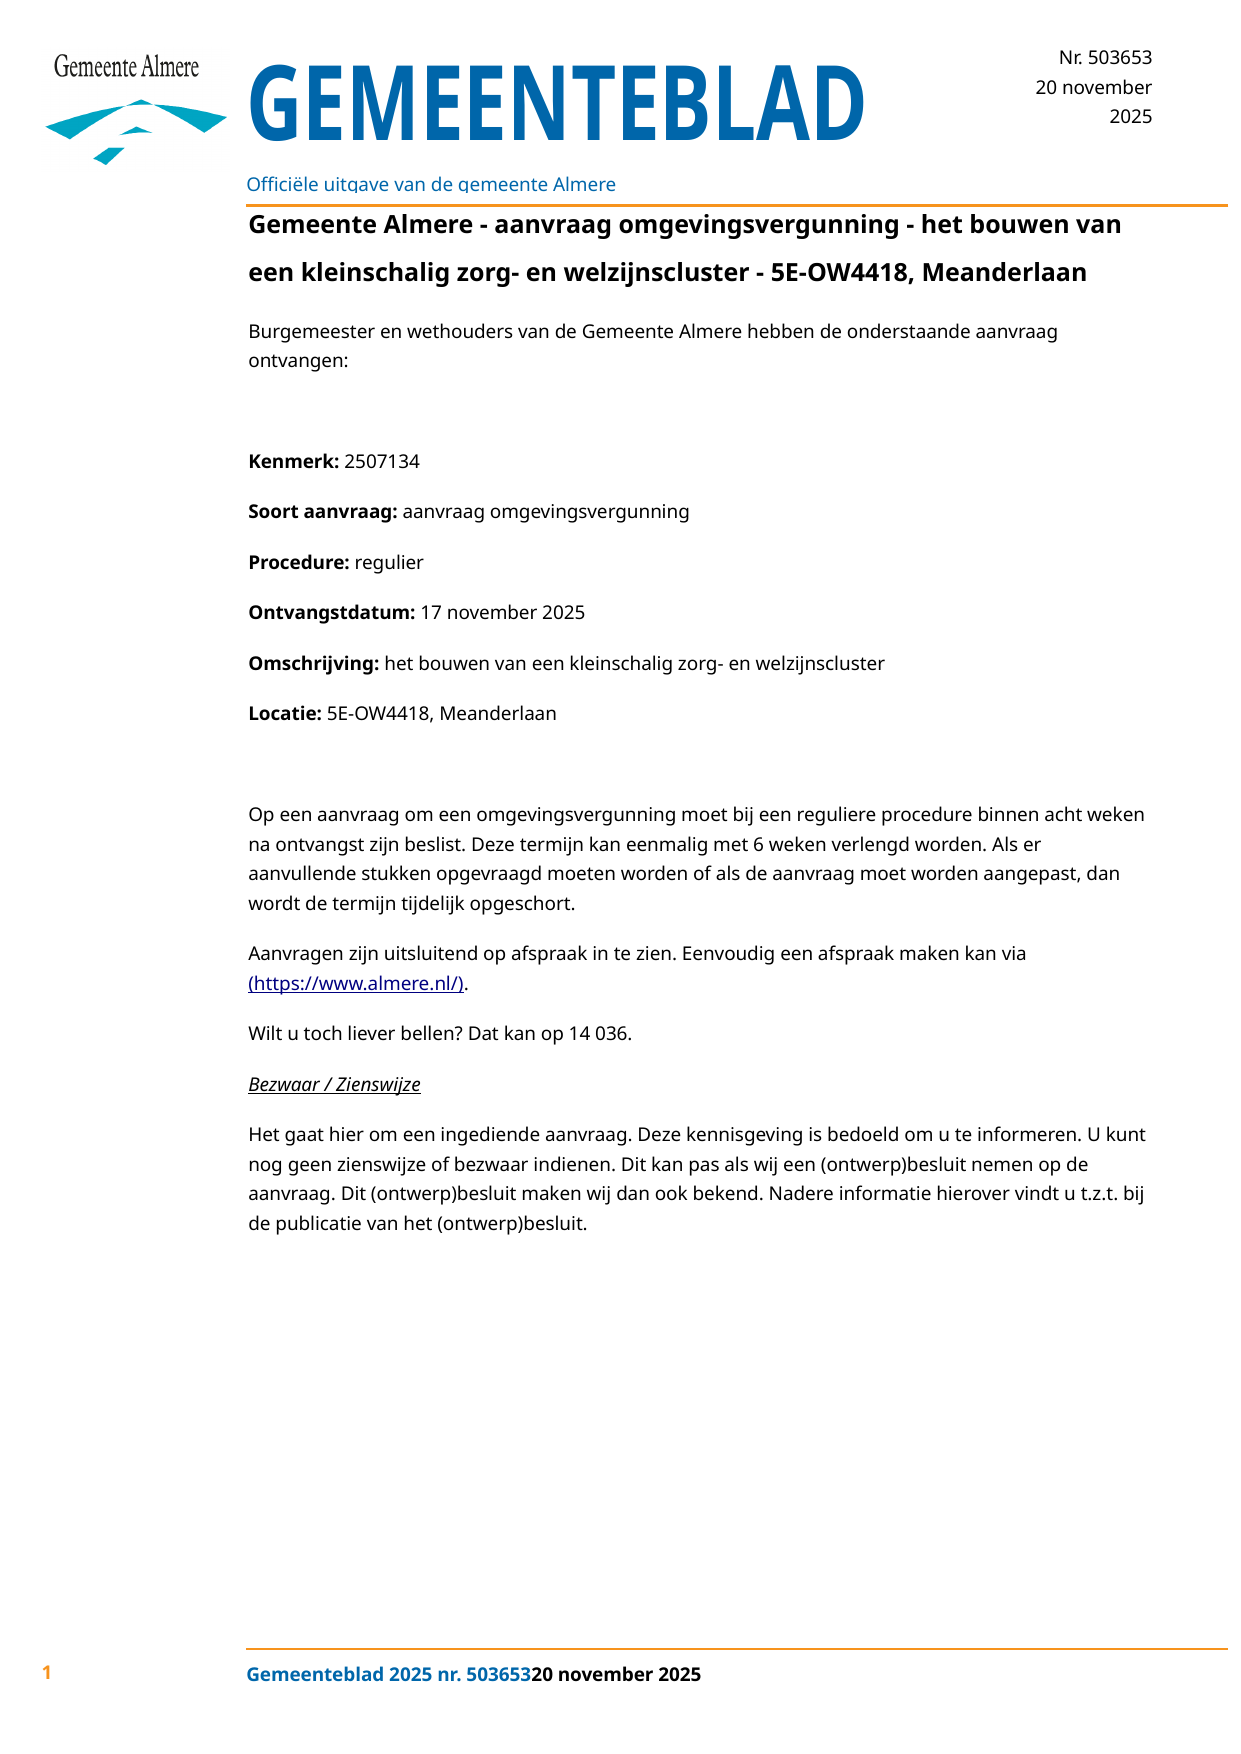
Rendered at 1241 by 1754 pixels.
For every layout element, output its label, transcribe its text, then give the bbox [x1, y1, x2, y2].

text Aanvragen zijn uitsluitend op afspraak in te zien. Eenvoudig een afspraak maken kan via (https://www.almere.nl/). [248, 940, 1152, 996]
text Ontvangstdatum: 17 november 2025 [248, 599, 1152, 625]
text Omschrijving: het bouwen van een kleinschalig zorg- en welzijnscluster [248, 650, 1152, 676]
text Locatie: 5E-OW4418, Meanderlaan [248, 700, 1152, 726]
picture [41, 47, 231, 172]
text Gemeente Almere - aanvraag omgevingsvergunning - het bouwen van een kleinschalig zorg- en welzijnscluster - 5E-OW4418, Meanderlaan [248, 207, 1152, 288]
text Kenmerk: 2507134 [248, 448, 1152, 474]
text Bezwaar / Zienswijze [248, 1071, 1152, 1097]
text Wilt u toch liever bellen? Dat kan op 14 036. [248, 1020, 1152, 1046]
text Procedure: regulier [248, 549, 1152, 575]
text Op een aanvraag om een omgevingsvergunning moet bij een reguliere procedure binnen acht weken na ontvangst zijn beslist. Deze termijn kan eenmalig met 6 weken verlengd worden. Als er aanvullende stukken opgevraagd moeten worden of als de aanvraag moet worden aangepast, dan wordt de termijn tijdelijk opgeschort. [248, 801, 1152, 916]
text Het gaat hier om een ingediende aanvraag. Deze kennisgeving is bedoeld om u te informeren. U kunt nog geen zienswijze of bezwaar indienen. Dit kan pas als wij een (ontwerp)besluit nemen op de aanvraag. Dit (ontwerp)besluit maken wij dan ook bekend. Nadere informatie hierover vindt u t.z.t. bij de publicatie van het (ontwerp)besluit. [248, 1121, 1152, 1236]
text Burgemeester en wethouders van de Gemeente Almere hebben de onderstaande aanvraag ontvangen: [248, 318, 1152, 373]
text Soort aanvraag: aanvraag omgevingsvergunning [248, 499, 1152, 524]
